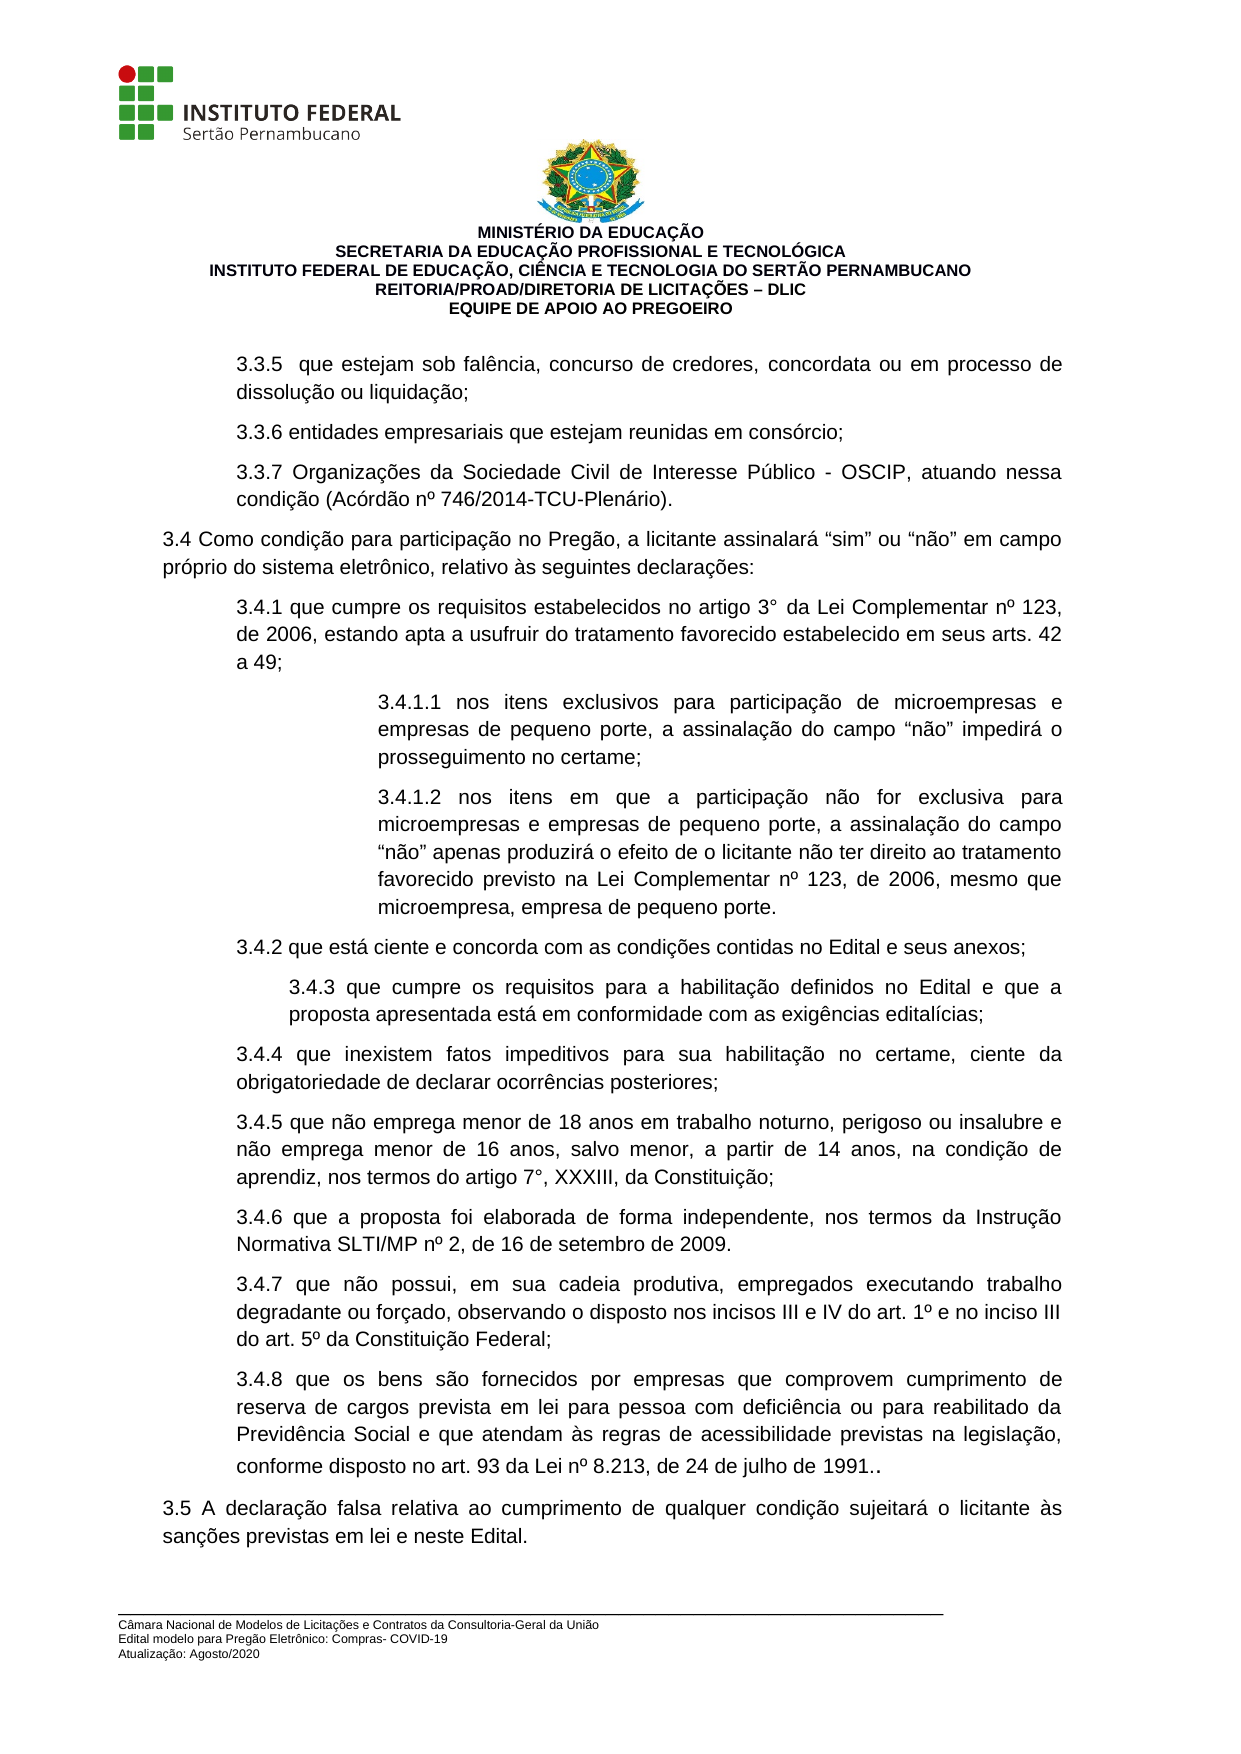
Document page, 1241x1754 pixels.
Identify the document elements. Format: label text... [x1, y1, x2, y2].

picture [536, 139, 645, 223]
list 3.3.6 entidades empresariais que estejam reunidas em consórcio; [236, 420, 1063, 444]
list 3.4.1.2 nos itens em que a participação não for exclusiva para microempresas e empresas de pequeno porte, a assinalação do campo “não” apenas produzirá o efeito de o licitante não ter direito ao tratamento favorecido previsto na Lei Complementar nº 123, de 2006, mesmo que microempresa, empresa de pequeno porte. [310, 785, 1063, 919]
picture [118, 65, 401, 140]
list 3.3.7 Organizações da Sociedade Civil de Interesse Público - OSCIP, atuando nessa condição (Acórdão nº 746/2014-TCU-Plenário). [236, 460, 1063, 511]
list 3.4.8 que os bens são fornecidos por empresas que comprovem cumprimento de reserva de cargos prevista em lei para pessoa com deficiência ou para reabilitado da Previdência Social e que atendam às regras de acessibilidade previstas na legislação, conforme disposto no art. 93 da Lei nº 8.213, de 24 de julho de 1991.. [236, 1367, 1063, 1479]
list 3.4 Como condição para participação no Pregão, a licitante assinalará “sim” ou “não” em campo próprio do sistema eletrônico, relativo às seguintes declarações: [162, 527, 1063, 579]
list 3.4.5 que não emprega menor de 18 anos em trabalho noturno, perigoso ou insalubre e não emprega menor de 16 anos, salvo menor, a partir de 14 anos, na condição de aprendiz, nos termos do artigo 7°, XXXIII, da Constituição; [236, 1110, 1063, 1189]
list 3.5 A declaração falsa relativa ao cumprimento de qualquer condição sujeitará o licitante às sanções previstas em lei e neste Edital. [162, 1496, 1063, 1547]
list 3.4.6 que a proposta foi elaborada de forma independente, nos termos da Instrução Normativa SLTI/MP nº 2, de 16 de setembro de 2009. [236, 1205, 1063, 1256]
list 3.4.3 que cumpre os requisitos para a habilitação definidos no Edital e que a proposta apresentada está em conformidade com as exigências editalícias; [236, 975, 1063, 1026]
list 3.4.2 que está ciente e concorda com as condições contidas no Edital e seus anexos; [236, 935, 1063, 959]
list 3.4.4 que inexistem fatos impeditivos para sua habilitação no certame, ciente da obrigatoriedade de declarar ocorrências posteriores; [236, 1042, 1063, 1094]
list 3.4.1.1 nos itens exclusivos para participação de microempresas e empresas de pequeno porte, a assinalação do campo “não” impedirá o prosseguimento no certame; [310, 690, 1063, 769]
list 3.3.5 que estejam sob falência, concurso de credores, concordata ou em processo de dissolução ou liquidação; [236, 352, 1063, 404]
list 3.4.7 que não possui, em sua cadeia produtiva, empregados executando trabalho degradante ou forçado, observando o disposto nos incisos III e IV do art. 1º e no inciso III do art. 5º da Constituição Federal; [236, 1272, 1063, 1351]
list 3.4.1 que cumpre os requisitos estabelecidos no artigo 3° da Lei Complementar nº 123, de 2006, estando apta a usufruir do tratamento favorecido estabelecido em seus arts. 42 a 49; [236, 595, 1063, 674]
